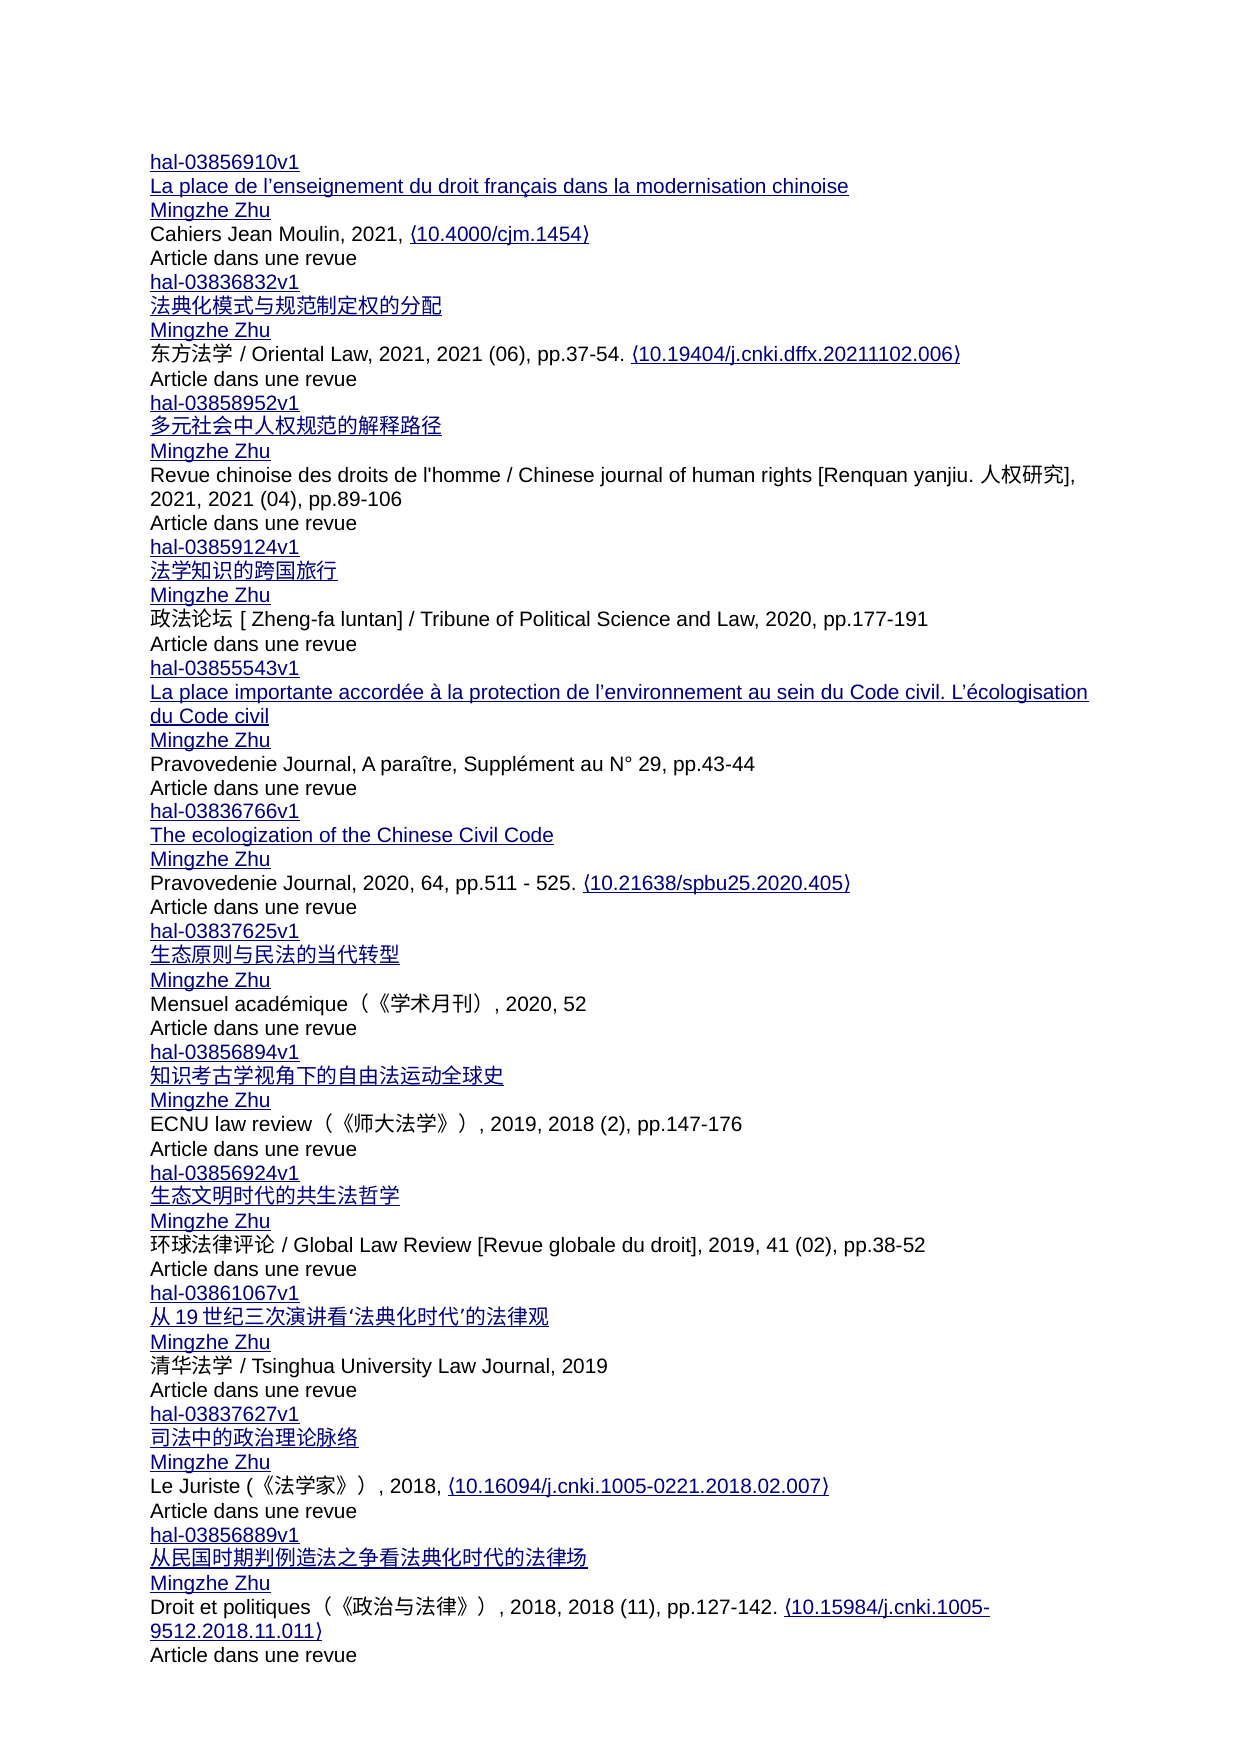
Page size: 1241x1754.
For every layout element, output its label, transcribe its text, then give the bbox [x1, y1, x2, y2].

table_cell La place de l’enseignement du droit français dans la modernisation chinoise Mingzhe Zhu Cahiers Jean Moulin, 2021, ⟨10.4000/cjm.1454⟩ Article dans une revue hal-03836832v1 [150, 174, 1090, 294]
table_cell 法学知识的跨国旅行 Mingzhe Zhu 政法论坛 [ Zheng-fa luntan] / Tribune of Political Science and Law, 2020, pp.177-191 Article dans une revue hal-03855543v1 [150, 559, 1090, 679]
table_cell hal-03856910v1 [150, 150, 1090, 174]
table_cell 从民国时期判例造法之争看法典化时代的法律场 Mingzhe Zhu Droit et politiques（《政治与法律》）, 2018, 2018 (11), pp.127-142. ⟨10.15984/j.cnki.1005-9512.2018.11.011⟩ Article dans une revue [150, 1546, 1090, 1667]
table_cell 生态文明时代的共生法哲学 Mingzhe Zhu 环球法律评论 / Global Law Review [Revue globale du droit], 2019, 41 (02), pp.38-52 Article dans une revue hal-03861067v1 [150, 1184, 1090, 1305]
table_cell 法典化模式与规范制定权的分配 Mingzhe Zhu 东方法学 / Oriental Law, 2021, 2021 (06), pp.37-54. ⟨10.19404/j.cnki.dffx.20211102.006⟩ Article dans une revue hal-03858952v1 [150, 294, 1090, 414]
table_cell 生态原则与民法的当代转型 Mingzhe Zhu Mensuel académique（《学术月刊）, 2020, 52 Article dans une revue hal-03856894v1 [150, 943, 1090, 1064]
table_cell 多元社会中人权规范的解释路径 Mingzhe Zhu Revue chinoise des droits de l'homme / Chinese journal of human rights [Renquan yanjiu. 人权研究], 2021, 2021 (04), pp.89-106 Article dans une revue hal-03859124v1 [150, 414, 1090, 559]
table_cell The ecologization of the Chinese Civil Code Mingzhe Zhu Pravovedenie Journal, 2020, 64, pp.511 - 525. ⟨10.21638/spbu25.2020.405⟩ Article dans une revue hal-03837625v1 [150, 823, 1090, 943]
table_cell La place importante accordée à la protection de l’environnement au sein du Code civil. L’écologisation du Code civil Mingzhe Zhu Pravovedenie Journal, A paraître, Supplément au N° 29, pp.43-44 Article dans une revue hal-03836766v1 [150, 680, 1090, 823]
table_cell 从19世纪三次演讲看‘法典化时代’的法律观 Mingzhe Zhu 清华法学 / Tsinghua University Law Journal, 2019 Article dans une revue hal-03837627v1 [150, 1305, 1090, 1426]
table_cell 知识考古学视角下的自由法运动全球史 Mingzhe Zhu ECNU law review（《师大法学》）, 2019, 2018 (2), pp.147-176 Article dans une revue hal-03856924v1 [150, 1064, 1090, 1184]
table_cell 司法中的政治理论脉络 Mingzhe Zhu Le Juriste (《法学家》）, 2018, ⟨10.16094/j.cnki.1005-0221.2018.02.007⟩ Article dans une revue hal-03856889v1 [150, 1426, 1090, 1546]
